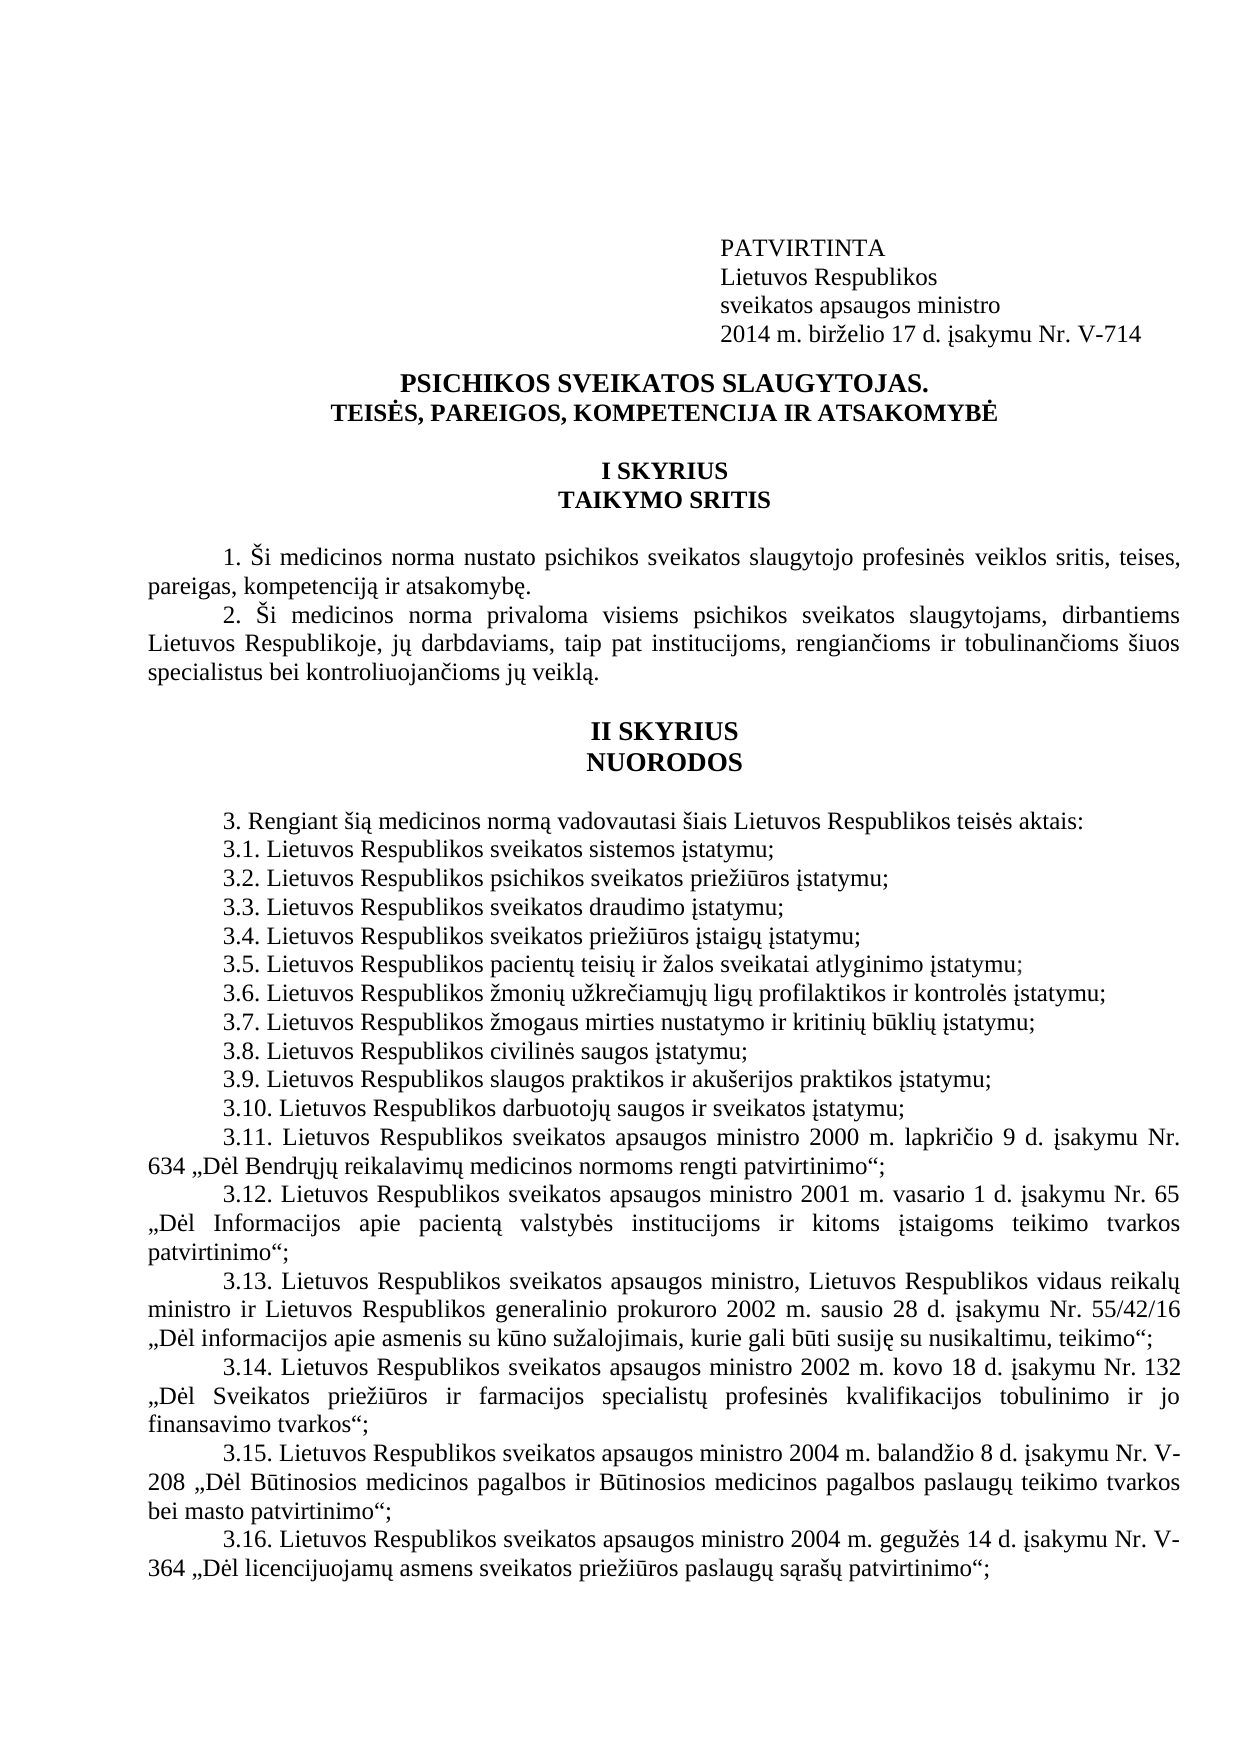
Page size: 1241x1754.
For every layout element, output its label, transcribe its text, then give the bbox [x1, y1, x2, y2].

text 3.8. Lietuvos Respublikos civilinės saugos įstatymu; [148, 1036, 1181, 1064]
text 1. Ši medicinos norma nustato psichikos sveikatos slaugytojo profesinės veiklos sritis, teises, pareigas, kompetenciją ir atsakomybę. [148, 542, 1181, 600]
text TEISĖS, PAREIGOS, KOMPETENCIJA IR ATSAKOMYBĖ [148, 398, 1181, 427]
text 3.9. Lietuvos Respublikos slaugos praktikos ir akušerijos praktikos įstatymu; [148, 1064, 1181, 1093]
text 3.15. Lietuvos Respublikos sveikatos apsaugos ministro 2004 m. balandžio 8 d. įsakymu Nr. V-208 „Dėl Būtinosios medicinos pagalbos ir Būtinosios medicinos pagalbos paslaugų teikimo tvarkos bei masto patvirtinimo“; [148, 1438, 1181, 1524]
text i SKYRIUS [148, 456, 1181, 485]
text 3.11. Lietuvos Respublikos sveikatos apsaugos ministro 2000 m. lapkričio 9 d. įsakymu Nr. 634 „Dėl Bendrųjų reikalavimų medicinos normoms rengti patvirtinimo“; [148, 1122, 1181, 1179]
text II SKYRIUS [148, 715, 1181, 746]
text 3.16. Lietuvos Respublikos sveikatos apsaugos ministro 2004 m. gegužės 14 d. įsakymu Nr. V-364 „Dėl licencijuojamų asmens sveikatos priežiūros paslaugų sąrašų patvirtinimo“; [148, 1524, 1181, 1582]
text 3.14. Lietuvos Respublikos sveikatos apsaugos ministro 2002 m. kovo 18 d. įsakymu Nr. 132 „Dėl Sveikatos priežiūros ir farmacijos specialistų profesinės kvalifikacijos tobulinimo ir jo finansavimo tvarkos“; [148, 1352, 1181, 1438]
text NUORODOS [148, 746, 1181, 777]
text 2. Ši medicinos norma privaloma visiems psichikos sveikatos slaugytojams, dirbantiems Lietuvos Respublikoje, jų darbdaviams, taip pat institucijoms, rengiančioms ir tobulinančioms šiuos specialistus bei kontroliuojančioms jų veiklą. [148, 600, 1181, 686]
text 2014 m. birželio 17 d. įsakymu Nr. V-714 [148, 319, 1181, 348]
text Lietuvos Respublikos [148, 262, 1181, 291]
text 3.3. Lietuvos Respublikos sveikatos draudimo įstatymu; [148, 892, 1181, 921]
text taikymo sritis [148, 485, 1181, 513]
text 3.2. Lietuvos Respublikos psichikos sveikatos priežiūros įstatymu; [148, 863, 1181, 892]
text 3.5. Lietuvos Respublikos pacientų teisių ir žalos sveikatai atlyginimo įstatymu; [148, 949, 1181, 978]
text sveikatos apsaugos ministro [148, 291, 1181, 319]
text 3.6. Lietuvos Respublikos žmonių užkrečiamųjų ligų profilaktikos ir kontrolės įstatymu; [148, 978, 1181, 1007]
text PATVIRTINTA [148, 233, 1181, 262]
text 3.13. Lietuvos Respublikos sveikatos apsaugos ministro, Lietuvos Respublikos vidaus reikalų ministro ir Lietuvos Respublikos generalinio prokuroro 2002 m. sausio 28 d. įsakymu Nr. 55/42/16 „Dėl informacijos apie asmenis su kūno sužalojimais, kurie gali būti susiję su nusikaltimu, teikimo“; [148, 1266, 1181, 1352]
text psichikos sveikatos slaugytojas. [148, 367, 1181, 398]
text 3.7. Lietuvos Respublikos žmogaus mirties nustatymo ir kritinių būklių įstatymu; [148, 1007, 1181, 1036]
text 3.10. Lietuvos Respublikos darbuotojų saugos ir sveikatos įstatymu; [148, 1093, 1181, 1122]
text 3.4. Lietuvos Respublikos sveikatos priežiūros įstaigų įstatymu; [148, 921, 1181, 949]
text 3. Rengiant šią medicinos normą vadovautasi šiais Lietuvos Respublikos teisės aktais: [148, 806, 1181, 834]
text 3.12. Lietuvos Respublikos sveikatos apsaugos ministro 2001 m. vasario 1 d. įsakymu Nr. 65 „Dėl Informacijos apie pacientą valstybės institucijoms ir kitoms įstaigoms teikimo tvarkos patvirtinimo“; [148, 1179, 1181, 1266]
text 3.1. Lietuvos Respublikos sveikatos sistemos įstatymu; [148, 834, 1181, 863]
